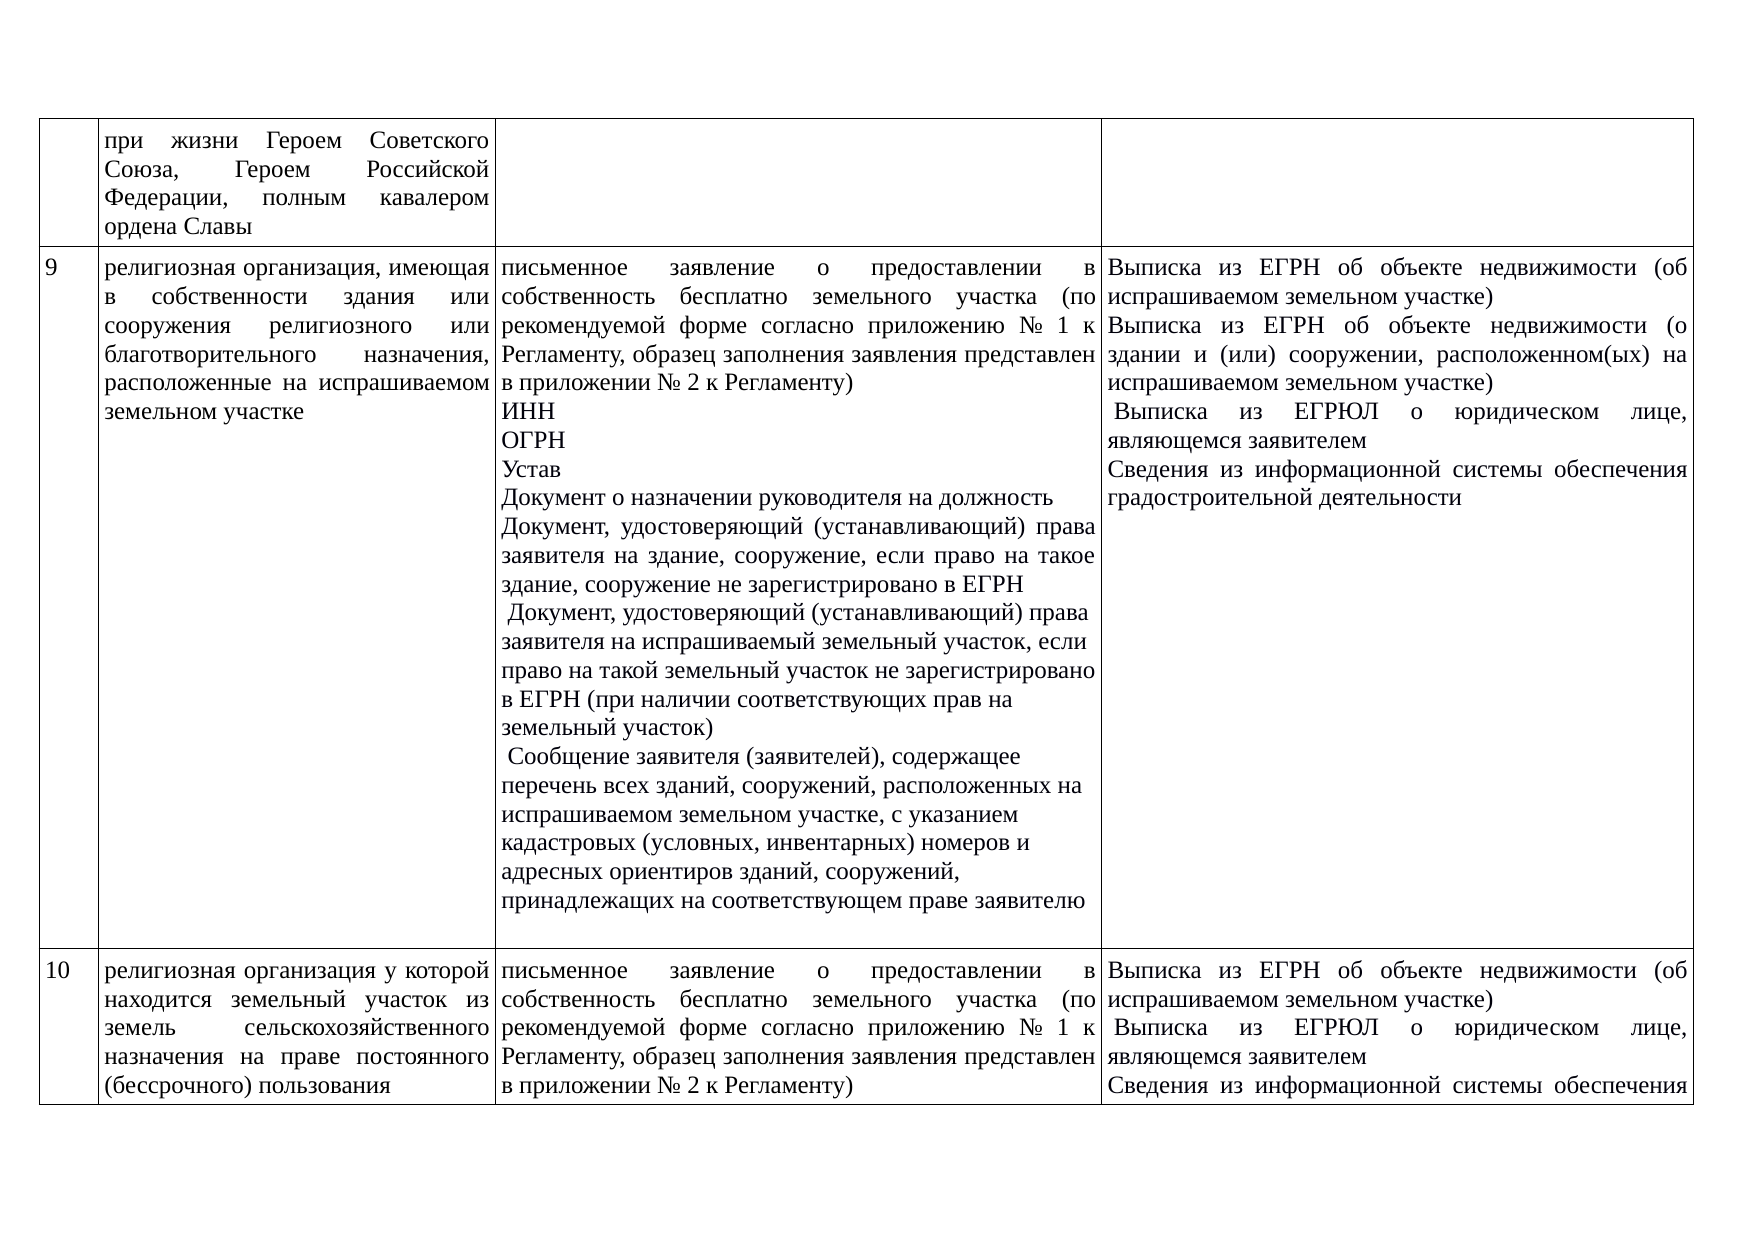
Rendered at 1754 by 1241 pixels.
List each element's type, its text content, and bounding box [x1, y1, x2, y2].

table_cell [496, 119, 1101, 246]
table_cell письменное заявление о предоставлении в собственность бесплатно земельного участка (по рекомендуемой форме согласно приложению № 1 к Регламенту, образец заполнения заявления представлен в приложении № 2 к Регламенту) [496, 949, 1101, 1104]
table_cell при жизни Героем Советского Союза, Героем Российской Федерации, полным кавалером ордена Славы [99, 119, 495, 246]
table_cell религиозная организация у которой находится земельный участок из земель сельскохозяйственного назначения на праве постоянного (бессрочного) пользования [99, 949, 495, 1104]
table_cell [40, 119, 98, 246]
table_cell 9 [40, 247, 98, 948]
table_cell религиозная организация, имеющая в собственности здания или сооружения религиозного или благотворительного назначения, расположенные на испрашиваемом земельном участке [99, 247, 495, 948]
table_cell письменное заявление о предоставлении в собственность бесплатно земельного участка (по рекомендуемой форме согласно приложению № 1 к Регламенту, образец заполнения заявления представлен в приложении № 2 к Регламенту) ИНН ОГРН Устав Документ о назначении руководителя на должность Документ, удостоверяющий (устанавливающий) права заявителя на здание, сооружение, если право на такое здание, сооружение не зарегистрировано в ЕГРН Документ, удостоверяющий (устанавливающий) права заявителя на испрашиваемый земельный участок, если право на такой земельный участок не зарегистрировано в ЕГРН (при наличии соответствующих прав на земельный участок) Сообщение заявителя (заявителей), содержащее перечень всех зданий, сооружений, расположенных на испрашиваемом земельном участке, с указанием кадастровых (условных, инвентарных) номеров и адресных ориентиров зданий, сооружений, принадлежащих на соответствующем праве заявителю [496, 247, 1101, 948]
table_cell Выписка из ЕГРН об объекте недвижимости (об испрашиваемом земельном участке) Выписка из ЕГРЮЛ о юридическом лице, являющемся заявителем Сведения из информационной системы обеспечения [1102, 949, 1693, 1104]
table_cell [1102, 119, 1693, 246]
table_cell Выписка из ЕГРН об объекте недвижимости (об испрашиваемом земельном участке) Выписка из ЕГРН об объекте недвижимости (о здании и (или) сооружении, расположенном(ых) на испрашиваемом земельном участке) Выписка из ЕГРЮЛ о юридическом лице, являющемся заявителем Сведения из информационной системы обеспечения градостроительной деятельности [1102, 247, 1693, 948]
table_cell 10 [40, 949, 98, 1104]
